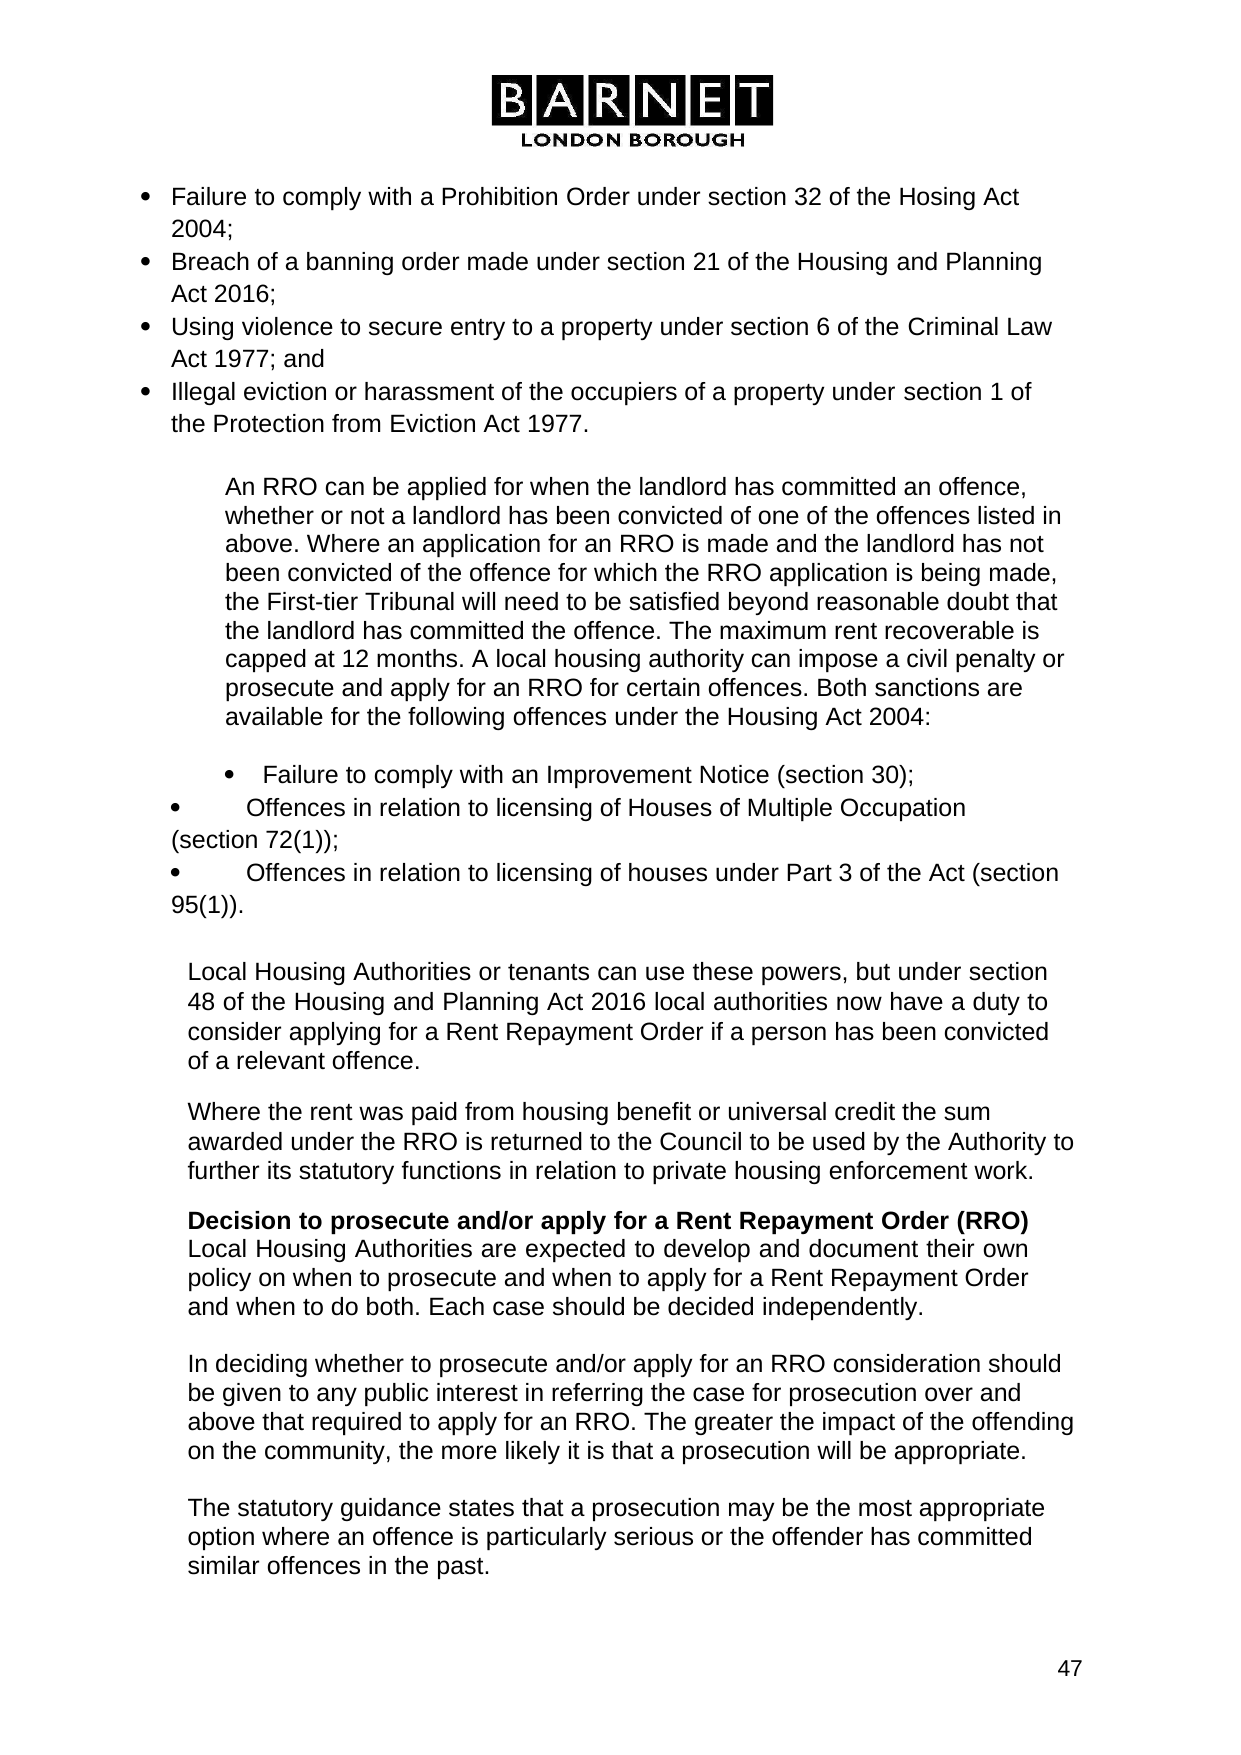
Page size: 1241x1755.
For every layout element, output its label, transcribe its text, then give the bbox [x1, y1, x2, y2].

list Offences in relation to licensing of Houses of Multiple Occupation (section 72(1)); [171, 793, 984, 854]
text Decision to prosecute and/or apply for a Rent Repayment Order (RRO) Local Housing Authorities are expected to develop and document their own policy on when to prosecute and when to apply for a Rent Repayment Order and when to do both. Each case should be decided independently. [187, 1206, 1030, 1321]
text In deciding whether to prosecute and/or apply for an RRO consideration should be given to any public interest in referring the case for prosecution over and above that required to apply for an RRO. The greater the impact of the offending on the community, the more likely it is that a prosecution will be appropriate. [187, 1349, 1077, 1464]
list Failure to comply with an Improvement Notice (section 30); [225, 760, 1163, 788]
list Breach of a banning order made under section 21 of the Housing and Planning Act 2016; [141, 247, 1054, 308]
list Failure to comply with a Prohibition Order under section 32 of the Hosing Act 2004; [141, 182, 1055, 243]
text An RRO can be applied for when the landlord has committed an offence, whether or not a landlord has been convicted of one of the offences listed in above. Where an application for an RRO is made and the landlord has not been convicted of the offence for which the RRO application is being made, the First-tier Tribunal will need to be satisfied beyond reasonable doubt that the landlord has committed the offence. The maximum rent recoverable is capped at 12 months. A local housing authority can impose a civil penalty or prosecute and apply for an RRO for certain offences. Both sanctions are available for the following offences under the Housing Act 2004: [225, 472, 1068, 731]
list Using violence to secure entry to a property under section 6 of the Criminal Law Act 1977; and [141, 312, 1065, 373]
list Offences in relation to licensing of houses under Part 3 of the Act (section 95(1)). [171, 858, 1077, 919]
text Where the rent was paid from housing benefit or universal credit the sum awarded under the RRO is returned to the Council to be used by the Authority to further its statutory functions in relation to private housing enforcement work. [187, 1097, 1077, 1185]
list Illegal eviction or harassment of the occupiers of a property under section 1 of the Protection from Eviction Act 1977. [141, 377, 1061, 438]
text The statutory guidance states that a prosecution may be the most appropriate option where an offence is particularly serious or the offender has committed similar offences in the past. [187, 1493, 1048, 1579]
text Local Housing Authorities or tenants can use these powers, but under section 48 of the Housing and Planning Act 2016 local authorities now have a duty to consider applying for a Rent Repayment Order if a person has been convicted of a relevant offence. [187, 957, 1050, 1075]
